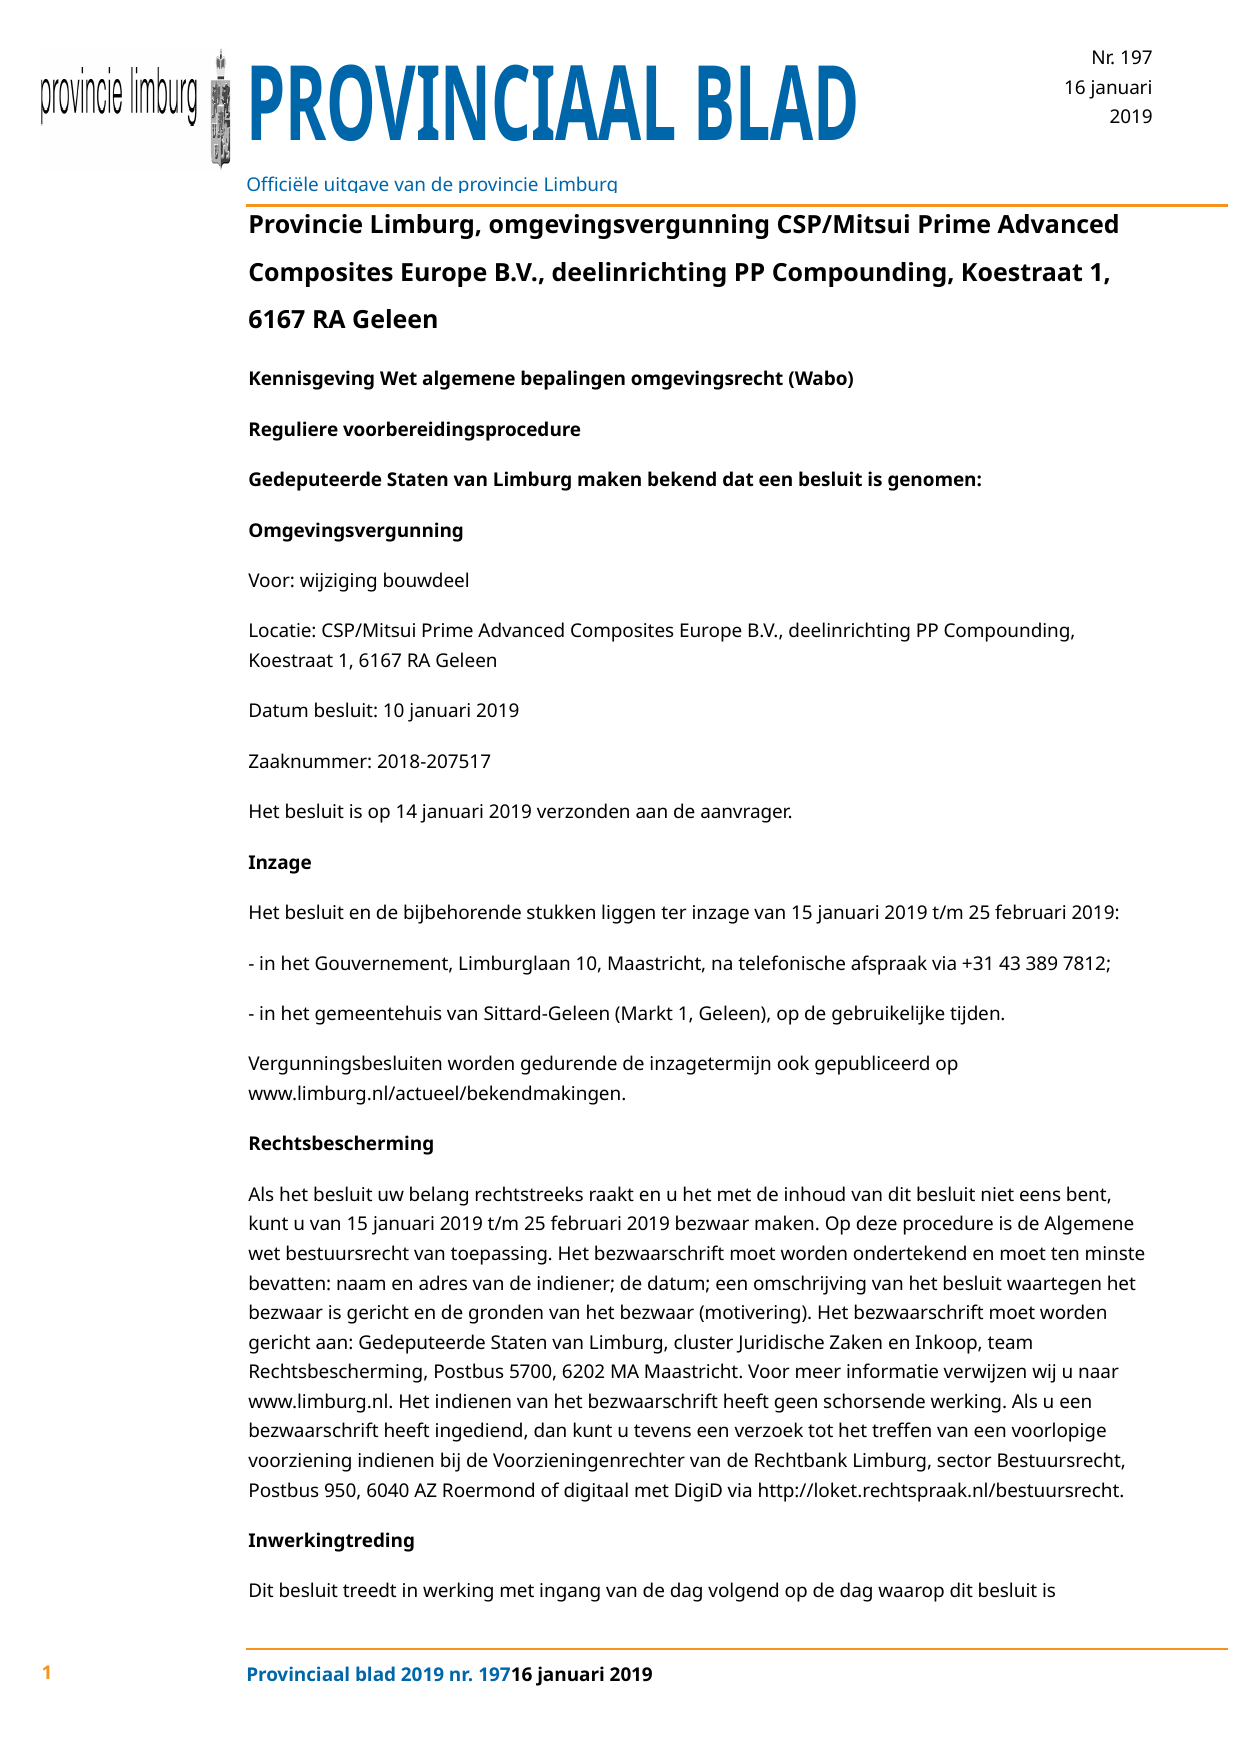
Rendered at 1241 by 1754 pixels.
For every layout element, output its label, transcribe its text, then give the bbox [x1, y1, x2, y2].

text Inzage [248, 849, 1152, 874]
text Dit besluit treedt in werking met ingang van de dag volgend op de dag waarop dit besluit is [248, 1578, 1152, 1603]
text Kennisgeving Wet algemene bepalingen omgevingsrecht (Wabo) [248, 366, 1152, 391]
text Zaaknummer: 2018-207517 [248, 748, 1152, 774]
text Als het besluit uw belang rechtstreeks raakt en u het met de inhoud van dit besluit niet eens bent, kunt u van 15 januari 2019 t/m 25 februari 2019 bezwaar maken. Op deze procedure is de Algemene wet bestuursrecht van toepassing. Het bezwaarschrift moet worden ondertekend en moet ten minste bevatten: naam en adres van de indiener; de datum; een omschrijving van het besluit waartegen het bezwaar is gericht en de gronden van het bezwaar (motivering). Het bezwaarschrift moet worden gericht aan: Gedeputeerde Staten van Limburg, cluster Juridische Zaken en Inkoop, team Rechtsbescherming, Postbus 5700, 6202 MA Maastricht. Voor meer informatie verwijzen wij u naar www.limburg.nl. Het indienen van het bezwaarschrift heeft geen schorsende werking. Als u een bezwaarschrift heeft ingediend, dan kunt u tevens een verzoek tot het treffen van een voorlopige voorziening indienen bij de Voorzieningenrechter van de Rechtbank Limburg, sector Bestuursrecht, Postbus 950, 6040 AZ Roermond of digitaal met DigiD via http://loket.rechtspraak.nl/bestuursrecht. [248, 1181, 1152, 1502]
text - in het gemeentehuis van Sittard-Geleen (Markt 1, Geleen), op de gebruikelijke tijden. [248, 1000, 1152, 1026]
text Het besluit en de bijbehorende stukken liggen ter inzage van 15 januari 2019 t/m 25 februari 2019: [248, 899, 1152, 925]
text Locatie: CSP/Mitsui Prime Advanced Composites Europe B.V., deelinrichting PP Compounding, Koestraat 1, 6167 RA Geleen [248, 618, 1152, 673]
text Provincie Limburg, omgevingsvergunning CSP/Mitsui Prime Advanced Composites Europe B.V., deelinrichting PP Compounding, Koestraat 1, 6167 RA Geleen [248, 207, 1152, 336]
text Vergunningsbesluiten worden gedurende de inzagetermijn ook gepubliceerd op www.limburg.nl/actueel/bekendmakingen. [248, 1051, 1152, 1106]
text Voor: wijziging bouwdeel [248, 567, 1152, 593]
text Rechtsbescherming [248, 1131, 1152, 1156]
text Omgevingsvergunning [248, 517, 1152, 542]
picture [41, 47, 231, 172]
text - in het Gouvernement, Limburglaan 10, Maastricht, na telefonische afspraak via +31 43 389 7812; [248, 950, 1152, 975]
text Reguliere voorbereidingsprocedure [248, 416, 1152, 442]
text Datum besluit: 10 januari 2019 [248, 698, 1152, 723]
text Gedeputeerde Staten van Limburg maken bekend dat een besluit is genomen: [248, 466, 1152, 492]
text Het besluit is op 14 januari 2019 verzonden aan de aanvrager. [248, 798, 1152, 824]
text Inwerkingtreding [248, 1527, 1152, 1553]
